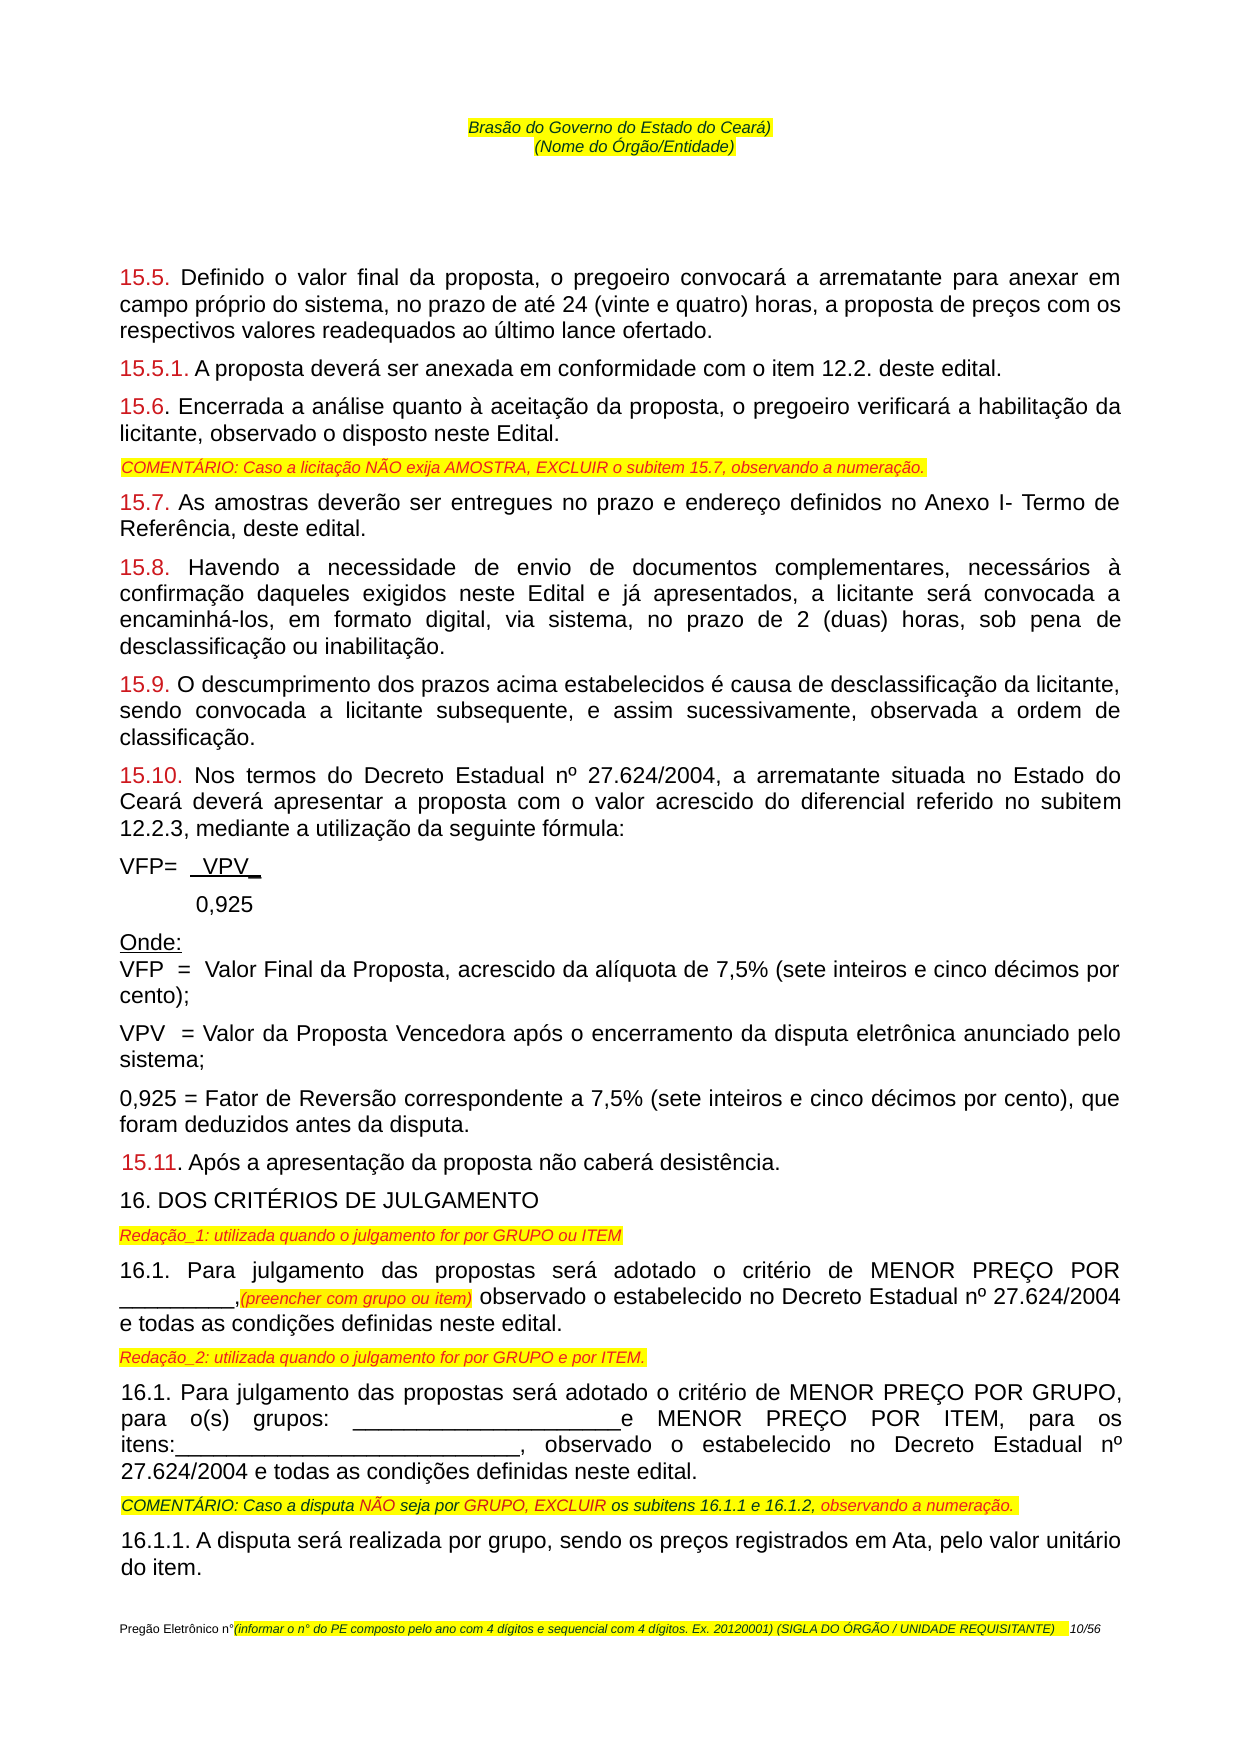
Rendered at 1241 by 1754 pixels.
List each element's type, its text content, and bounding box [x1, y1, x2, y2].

text Onde: VFP = Valor Final da Proposta, acrescido da alíquota de 7,5% (sete inteiros e cinco décimos por cento); [119, 929, 1121, 1008]
text 15.7. As amostras deverão ser entregues no prazo e endereço definidos no Anexo I- Termo de Referência, deste edital. [119, 489, 1121, 542]
text 0,925 = Fator de Reversão correspondente a 7,5% (sete inteiros e cinco décimos por cento), que foram deduzidos antes da disputa. [119, 1085, 1121, 1137]
text Redação_1: utilizada quando o julgamento for por GRUPO ou ITEM [119, 1226, 1121, 1245]
text VFP= VPV_ [119, 853, 1121, 879]
text 16.1. Para julgamento das propostas será adotado o critério de MENOR PREÇO POR _________,(preencher com grupo ou item) observado o estabelecido no Decreto Estadual nº 27.624/2004 e todas as condições definidas neste edital. [119, 1257, 1121, 1336]
text 15.10. Nos termos do Decreto Estadual nº 27.624/2004, a arrematante situada no Estado do Ceará deverá apresentar a proposta com o valor acrescido do diferencial referido no subitem 12.2.3, mediante a utilização da seguinte fórmula: [119, 762, 1121, 841]
text COMENTÁRIO: Caso a disputa NÃO seja por GRUPO, EXCLUIR os subitens 16.1.1 e 16.1.2, observando a numeração. [121, 1496, 1121, 1515]
text 16.1.1. A disputa será realizada por grupo, sendo os preços registrados em Ata, pelo valor unitário do item. [121, 1527, 1122, 1580]
text 0,925 [119, 891, 1121, 917]
list 15.8. Havendo a necessidade de envio de documentos complementares, necessários à confirmação daqueles exigidos neste Edital e já apresentados, a licitante será convocada a encaminhá-los, em formato digital, via sistema, no prazo de 2 (duas) horas, sob pena de desclassificação ou inabilitação. [119, 553, 1121, 659]
text VPV = Valor da Proposta Vencedora após o encerramento da disputa eletrônica anunciado pelo sistema; [119, 1020, 1121, 1073]
text 16. DOS CRITÉRIOS DE JULGAMENTO [119, 1187, 1121, 1214]
list 15.6. Encerrada a análise quanto à aceitação da proposta, o pregoeiro verificará a habilitação da licitante, observado o disposto neste Edital. [119, 393, 1123, 446]
text Redação_2: utilizada quando o julgamento for por GRUPO e por ITEM. [119, 1348, 1121, 1367]
text 15.9. O descumprimento dos prazos acima estabelecidos é causa de desclassificação da licitante, sendo convocada a licitante subsequente, e assim sucessivamente, observada a ordem de classificação. [119, 671, 1121, 750]
text COMENTÁRIO: Caso a licitação NÃO exija AMOSTRA, EXCLUIR o subitem 15.7, observando a numeração. [121, 458, 1121, 477]
text 15.5.1. A proposta deverá ser anexada em conformidade com o item 12.2. deste edital. [119, 355, 1121, 381]
text 15.5. Definido o valor final da proposta, o pregoeiro convocará a arrematante para anexar em campo próprio do sistema, no prazo de até 24 (vinte e quatro) horas, a proposta de preços com os respectivos valores readequados ao último lance ofertado. [119, 264, 1121, 343]
text 15.11. Após a apresentação da proposta não caberá desistência. [121, 1149, 1121, 1176]
text 16.1. Para julgamento das propostas será adotado o critério de MENOR PREÇO POR GRUPO, para o(s) grupos: _____________________e MENOR PREÇO POR ITEM, para os itens:___________________________, observado o estabelecido no Decreto Estadual nº 27.624/2004 e todas as condições definidas neste edital. [121, 1379, 1122, 1484]
